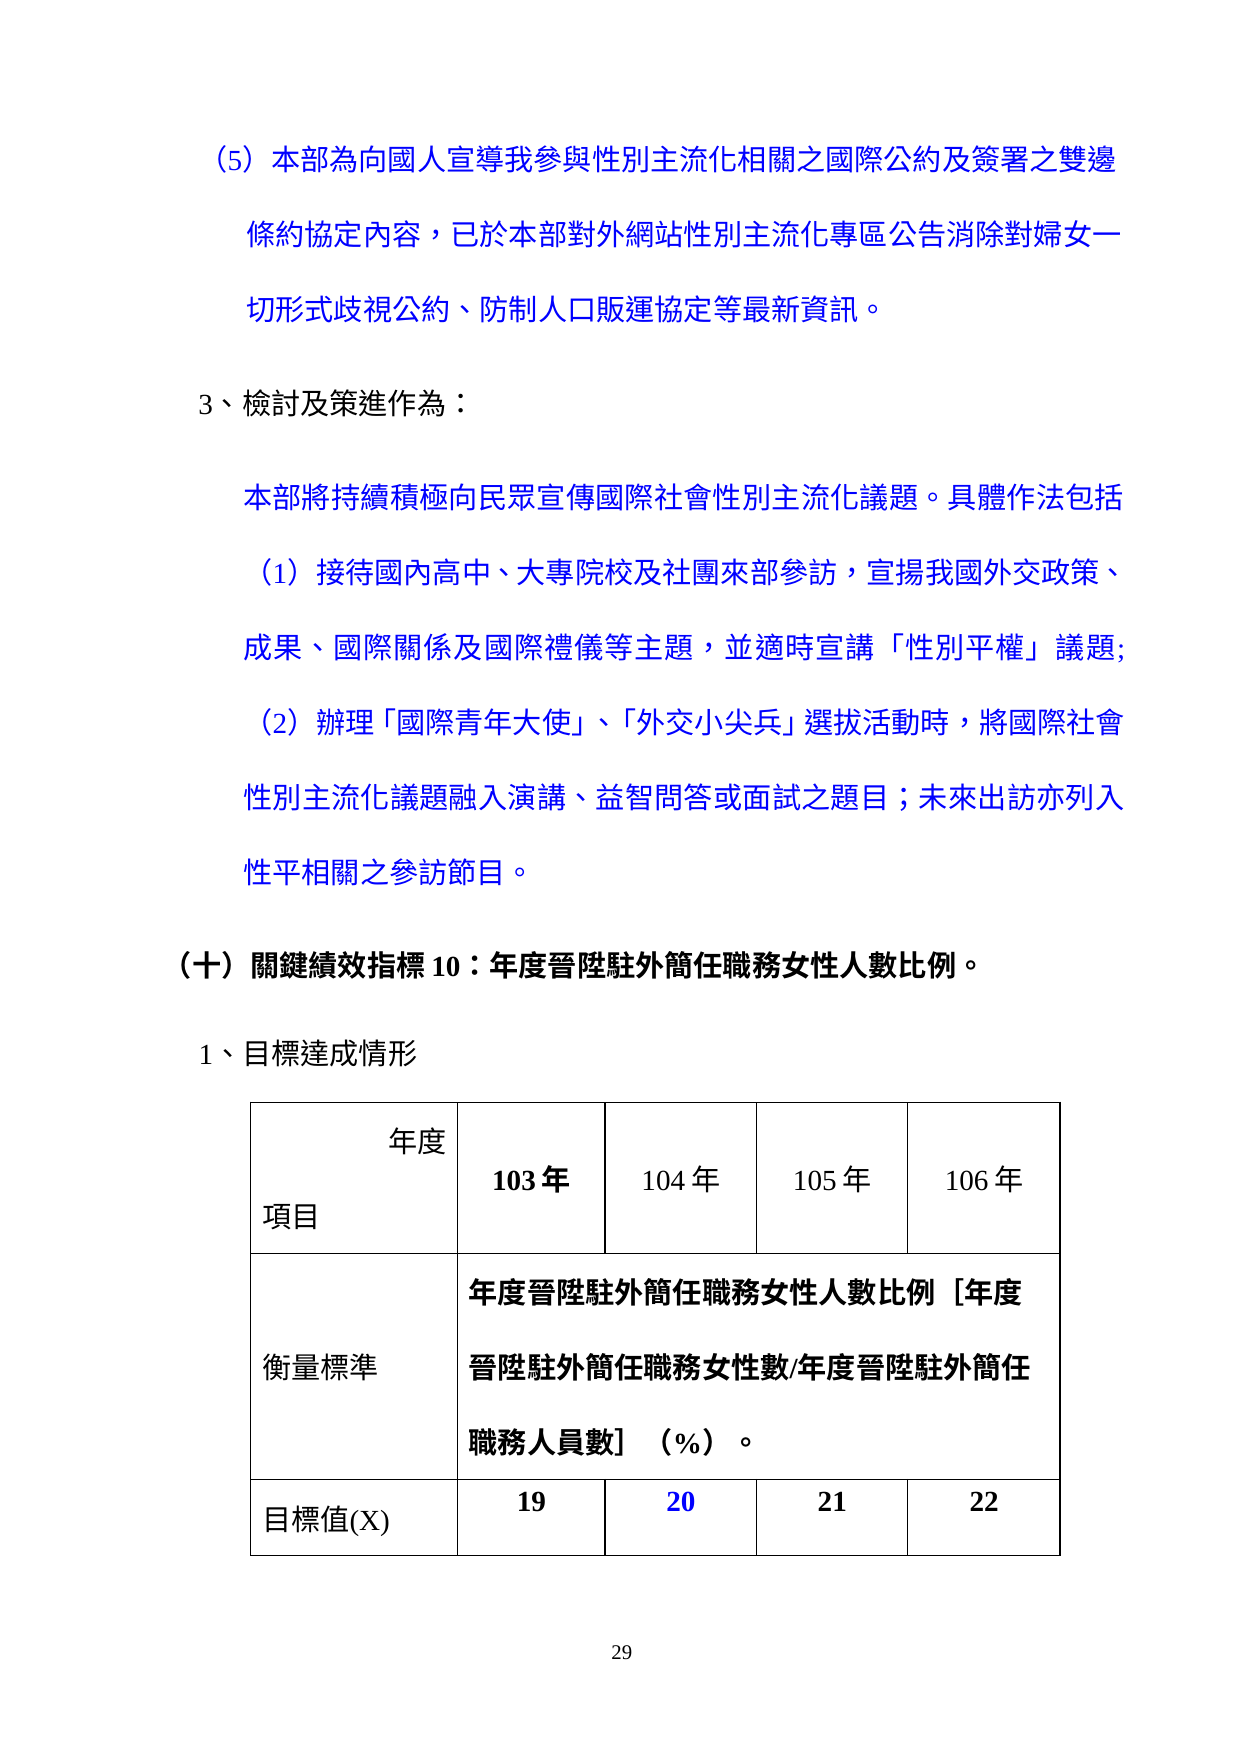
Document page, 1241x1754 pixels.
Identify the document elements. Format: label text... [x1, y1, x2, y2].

table_cell 19 [458, 1480, 604, 1555]
text 本部將持續積極向民眾宣傳國際社會性別主流化議題。具體作法包括：（1）接待國內高中、大專院校及社團來部參訪，宣揚我國外交政策、成果、國際關係及國際禮儀等主題，並適時宣講「性別平權」議題;（2）辦理「國際青年大使」、「外交小尖兵」選拔活動時，將國際社會性別主流化議題融入演講、益智問答或面試之題目；未來出訪亦列入性平相關之參訪節目。 [243, 458, 1125, 908]
table_cell 年度晉陞駐外簡任職務女性人數比例［年度晉陞駐外簡任職務女性數/年度晉陞駐外簡任職務人員數］（%）。 [458, 1254, 1059, 1479]
table_cell 衡量標準 [251, 1254, 457, 1479]
table_header 106年 [908, 1103, 1059, 1253]
table_header 103年 [458, 1103, 604, 1253]
table_cell 目標值(X) [251, 1480, 457, 1555]
table_header 105年 [757, 1103, 907, 1253]
text 3、檢討及策進作為： [198, 364, 1125, 439]
table_header 104年 [606, 1103, 756, 1253]
table_cell 22 [908, 1480, 1059, 1555]
table_cell 21 [757, 1480, 907, 1555]
text 1、目標達成情形 [198, 1014, 1125, 1089]
table_header 年度 項目 [251, 1103, 457, 1253]
text （5）本部為向國人宣導我參與性別主流化相關之國際公約及簽署之雙邊條約協定內容，已於本部對外網站性別主流化專區公告消除對婦女一切形式歧視公約、防制人口販運協定等最新資訊。 [198, 120, 1125, 345]
table_cell 20 [606, 1480, 756, 1555]
text （十）關鍵績效指標10：年度晉陞駐外簡任職務女性人數比例。 [163, 927, 1125, 1002]
